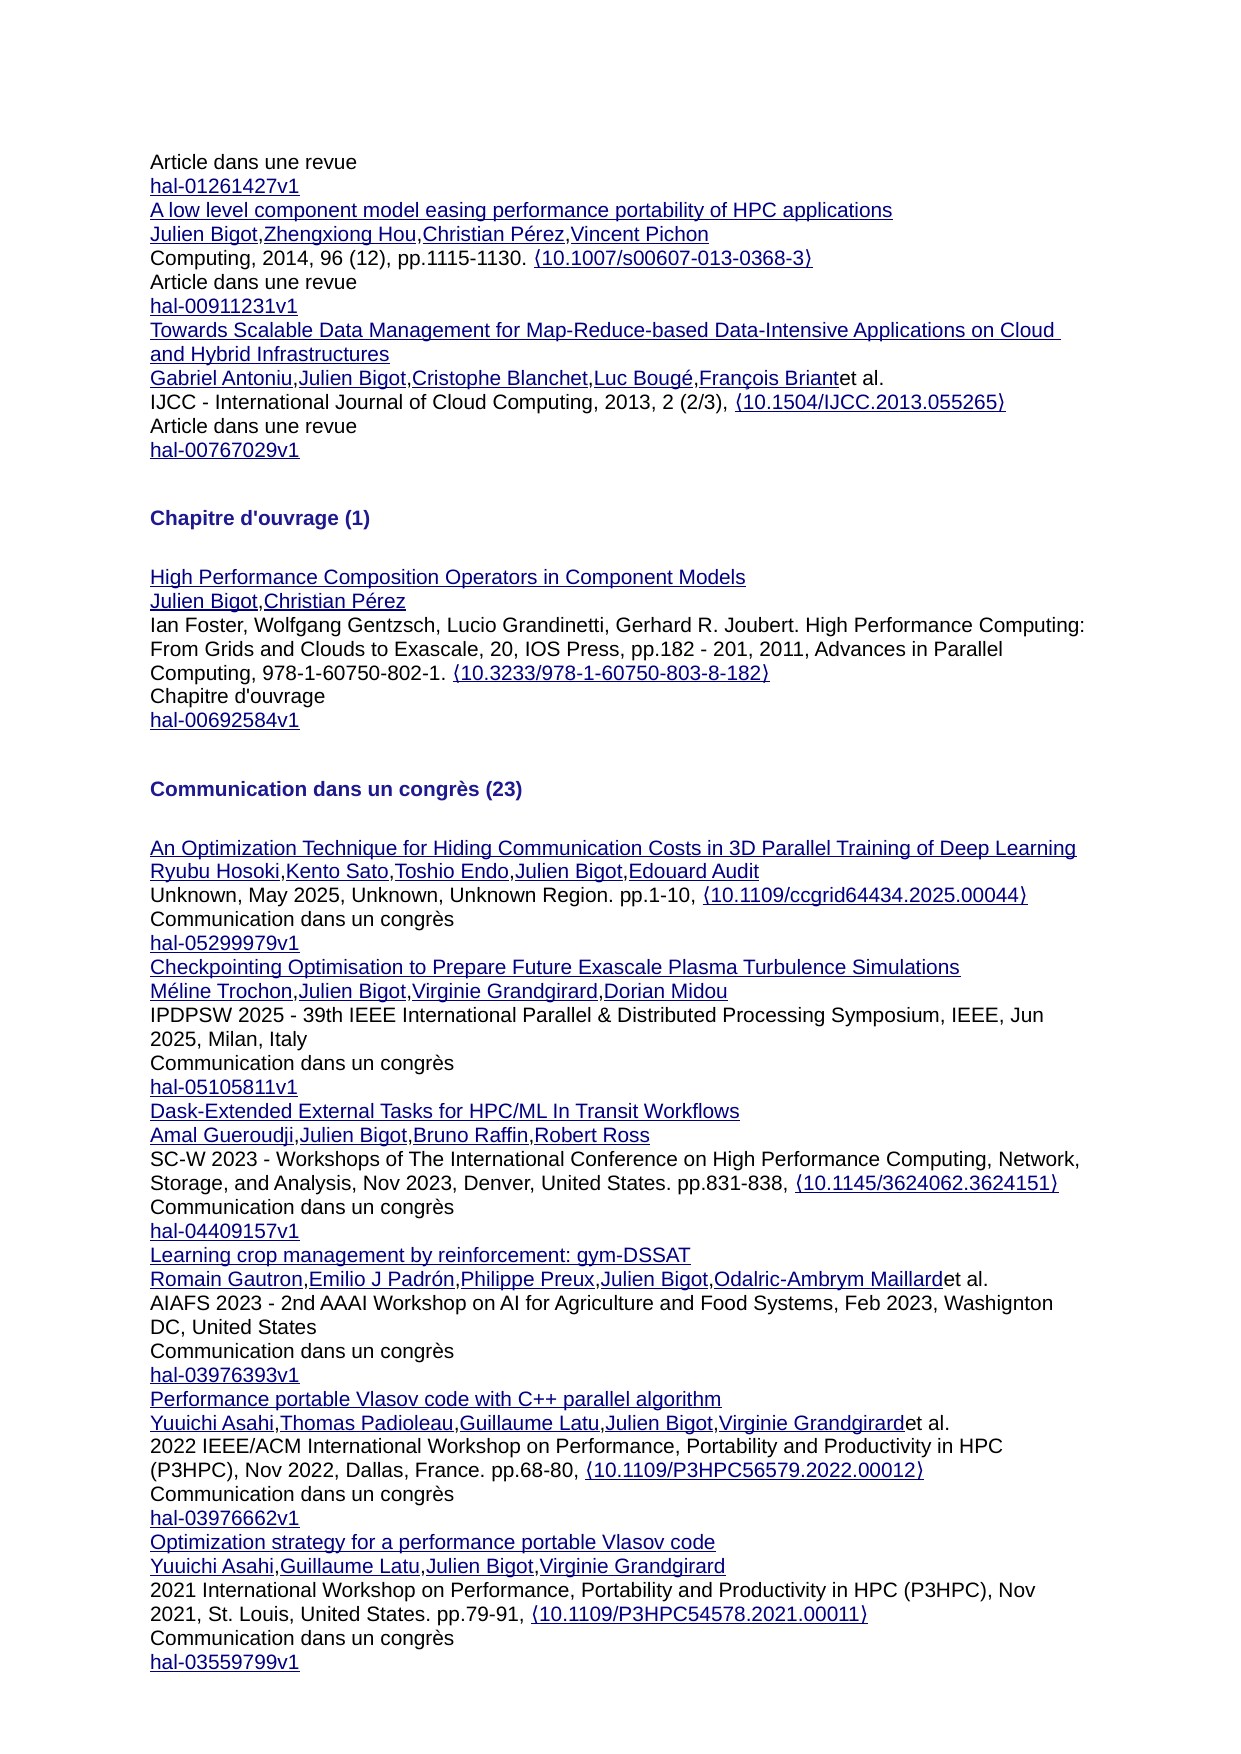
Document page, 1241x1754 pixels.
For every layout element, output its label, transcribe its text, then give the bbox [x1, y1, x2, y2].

subtitle Communication dans un congrès (23) [150, 777, 1090, 801]
table_cell Dask-Extended External Tasks for HPC/ML In Transit Workflows Amal Gueroudji,Julien Bigot,Bruno Raffin,Robert Ross SC-W 2023 - Workshops of The International Conference on High Performance Computing, Network, Storage, and Analysis, Nov 2023, Denver, United States. pp.831-838, ⟨10.1145/3624062.3624151⟩ Communication dans un congrès hal-04409157v1 [150, 1099, 1090, 1243]
table_cell Checkpointing Optimisation to Prepare Future Exascale Plasma Turbulence Simulations Méline Trochon,Julien Bigot,Virginie Grandgirard,Dorian Midou IPDPSW 2025 - 39th IEEE International Parallel & Distributed Processing Symposium, IEEE, Jun 2025, Milan, Italy Communication dans un congrès hal-05105811v1 [150, 955, 1090, 1099]
table_header High Performance Composition Operators in Component Models Julien Bigot,Christian Pérez Ian Foster, Wolfgang Gentzsch, Lucio Grandinetti, Gerhard R. Joubert. High Performance Computing: From Grids and Clouds to Exascale, 20, IOS Press, pp.182 - 201, 2011, Advances in Parallel Computing, 978-1-60750-802-1. ⟨10.3233/978-1-60750-803-8-182⟩ Chapitre d'ouvrage hal-00692584v1 [150, 565, 1090, 732]
table_cell Optimization strategy for a performance portable Vlasov code Yuuichi Asahi,Guillaume Latu,Julien Bigot,Virginie Grandgirard 2021 International Workshop on Performance, Portability and Productivity in HPC (P3HPC), Nov 2021, St. Louis, United States. pp.79-91, ⟨10.1109/P3HPC54578.2021.00011⟩ Communication dans un congrès hal-03559799v1 [150, 1530, 1090, 1674]
table_header An Optimization Technique for Hiding Communication Costs in 3D Parallel Training of Deep Learning Ryubu Hosoki,Kento Sato,Toshio Endo,Julien Bigot,Edouard Audit Unknown, May 2025, Unknown, Unknown Region. pp.1-10, ⟨10.1109/ccgrid64434.2025.00044⟩ Communication dans un congrès hal-05299979v1 [150, 835, 1090, 955]
table_cell Article dans une revue hal-01261427v1 [150, 150, 1090, 198]
table_cell Performance portable Vlasov code with C++ parallel algorithm Yuuichi Asahi,Thomas Padioleau,Guillaume Latu,Julien Bigot,Virginie Grandgirardet al. 2022 IEEE/ACM International Workshop on Performance, Portability and Productivity in HPC (P3HPC), Nov 2022, Dallas, France. pp.68-80, ⟨10.1109/P3HPC56579.2022.00012⟩ Communication dans un congrès hal-03976662v1 [150, 1386, 1090, 1530]
table_cell Learning crop management by reinforcement: gym-DSSAT Romain Gautron,Emilio J Padrón,Philippe Preux,Julien Bigot,Odalric-Ambrym Maillardet al. AIAFS 2023 - 2nd AAAI Workshop on AI for Agriculture and Food Systems, Feb 2023, Washignton DC, United States Communication dans un congrès hal-03976393v1 [150, 1243, 1090, 1386]
table_cell A low level component model easing performance portability of HPC applications Julien Bigot,Zhengxiong Hou,Christian Pérez,Vincent Pichon Computing, 2014, 96 (12), pp.1115-1130. ⟨10.1007/s00607-013-0368-3⟩ Article dans une revue hal-00911231v1 [150, 198, 1090, 318]
subtitle Chapitre d'ouvrage (1) [150, 506, 1090, 530]
table_cell Towards Scalable Data Management for Map-Reduce-based Data-Intensive Applications on Cloud and Hybrid Infrastructures Gabriel Antoniu,Julien Bigot,Cristophe Blanchet,Luc Bougé,François Briantet al. IJCC - International Journal of Cloud Computing, 2013, 2 (2/3), ⟨10.1504/IJCC.2013.055265⟩ Article dans une revue hal-00767029v1 [150, 318, 1090, 461]
